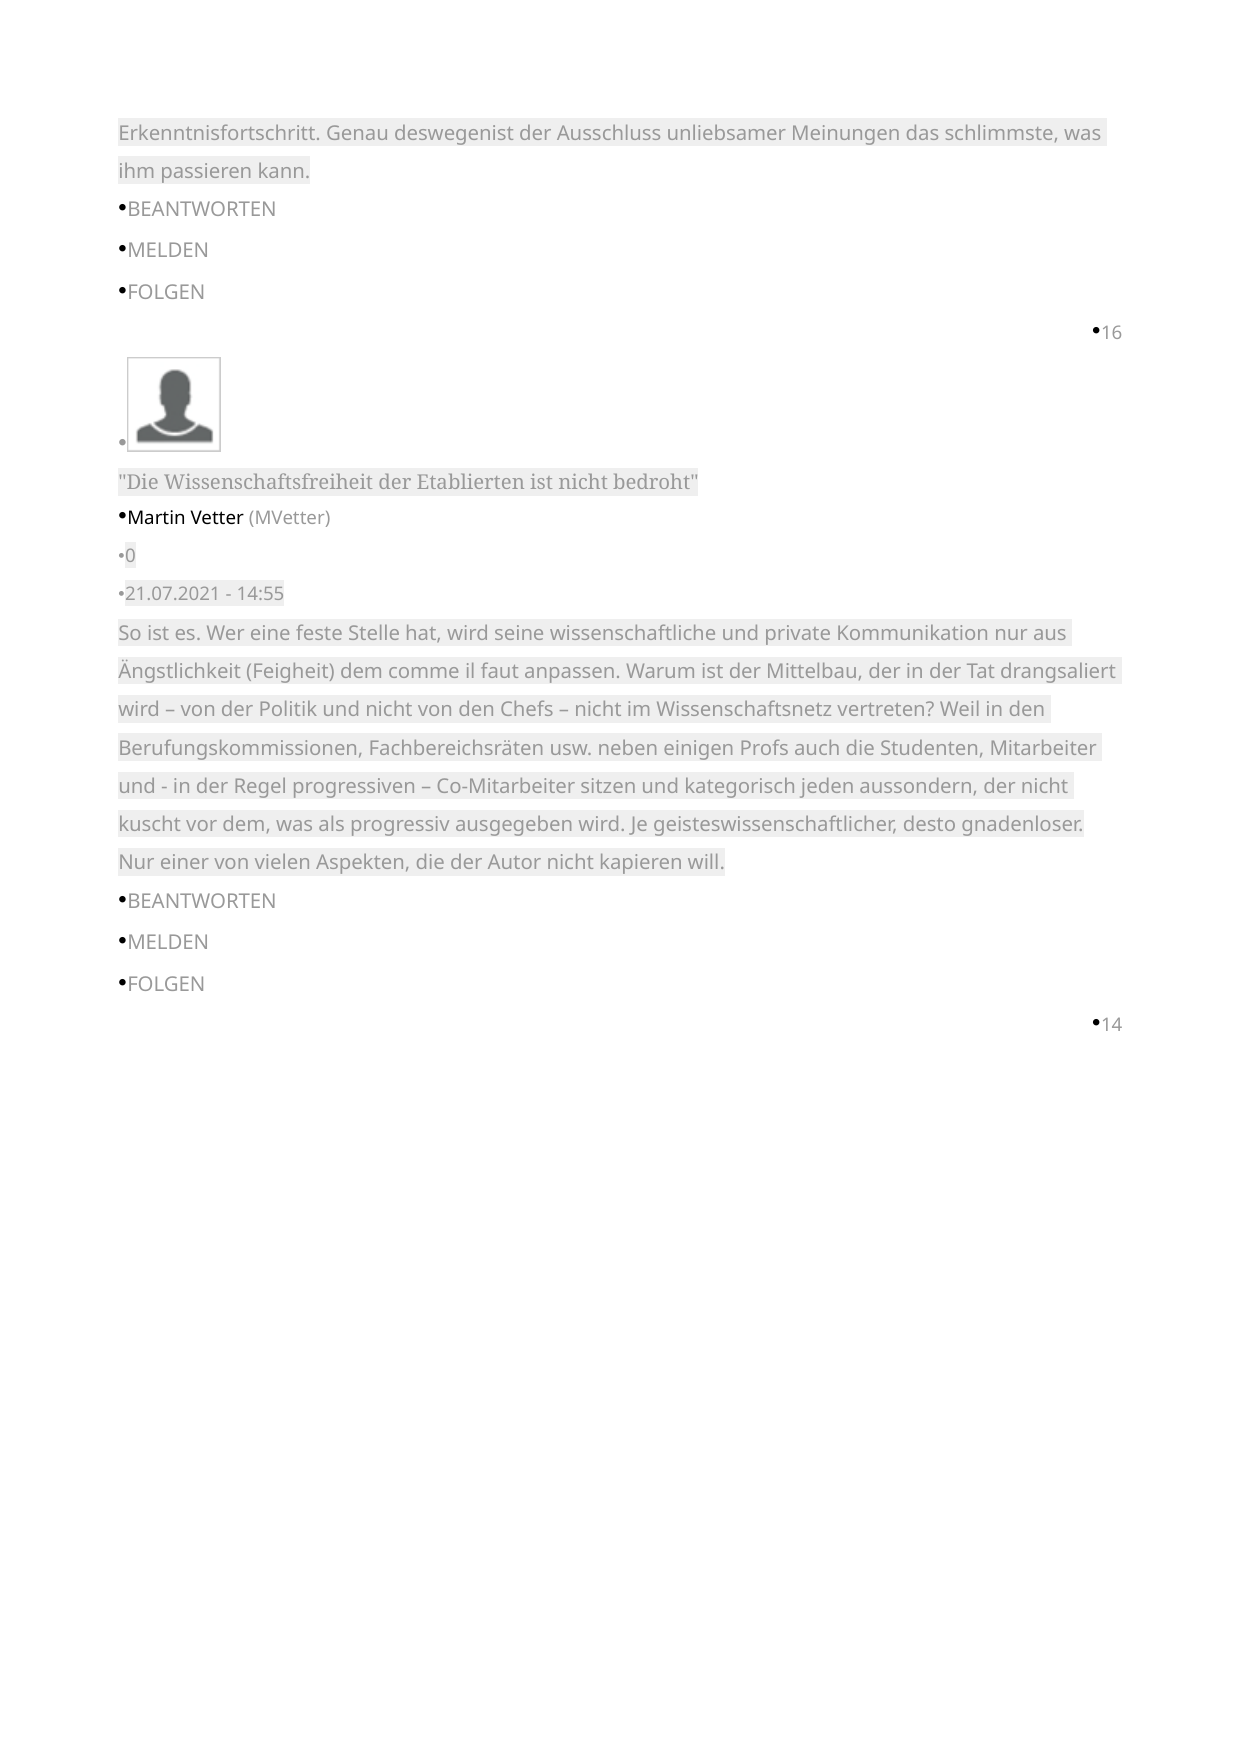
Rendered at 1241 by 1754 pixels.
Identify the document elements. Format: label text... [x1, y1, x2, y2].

list 0 [118, 542, 1122, 568]
list 14 [118, 1011, 1122, 1036]
list MELDEN [118, 928, 1122, 956]
list MELDEN [118, 236, 1122, 264]
list 16 [118, 319, 1122, 345]
list 21.07.2021 - 14:55 [118, 580, 1122, 606]
list FOLGEN [118, 969, 1122, 997]
list FOLGEN [118, 278, 1122, 305]
picture [127, 357, 221, 452]
list BEANTWORTEN [118, 194, 1122, 222]
list BEANTWORTEN [118, 886, 1122, 914]
list Martin Vetter (MVetter) [118, 504, 1122, 529]
list Erkenntnisfortschritt. Genau deswegenist der Ausschluss unliebsamer Meinungen das schlimmste, was ihm passieren kann. [118, 118, 1122, 184]
list So ist es. Wer eine feste Stelle hat, wird seine wissenschaftliche und private Kommunikation nur aus Ängstlichkeit (Feigheit) dem comme il faut anpassen. Warum ist der Mittelbau, der in der Tat drangsaliert wird – von der Politik und nicht von den Chefs – nicht im Wissenschaftsnetz vertreten? Weil in den Berufungskommissionen, Fachbereichsräten usw. neben einigen Profs auch die Studenten, Mitarbeiter und - in der Regel progressiven – Co-Mitarbeiter sitzen und kategorisch jeden aussondern, der nicht kuscht vor dem, was als progressiv ausgegeben wird. Je geisteswissenschaftlicher, desto gnadenloser. Nur einer von vielen Aspekten, die der Autor nicht kapieren will. [118, 619, 1122, 876]
list "Die Wissenschaftsfreiheit der Eta­blierten ist nicht bedroht" [118, 468, 1122, 496]
